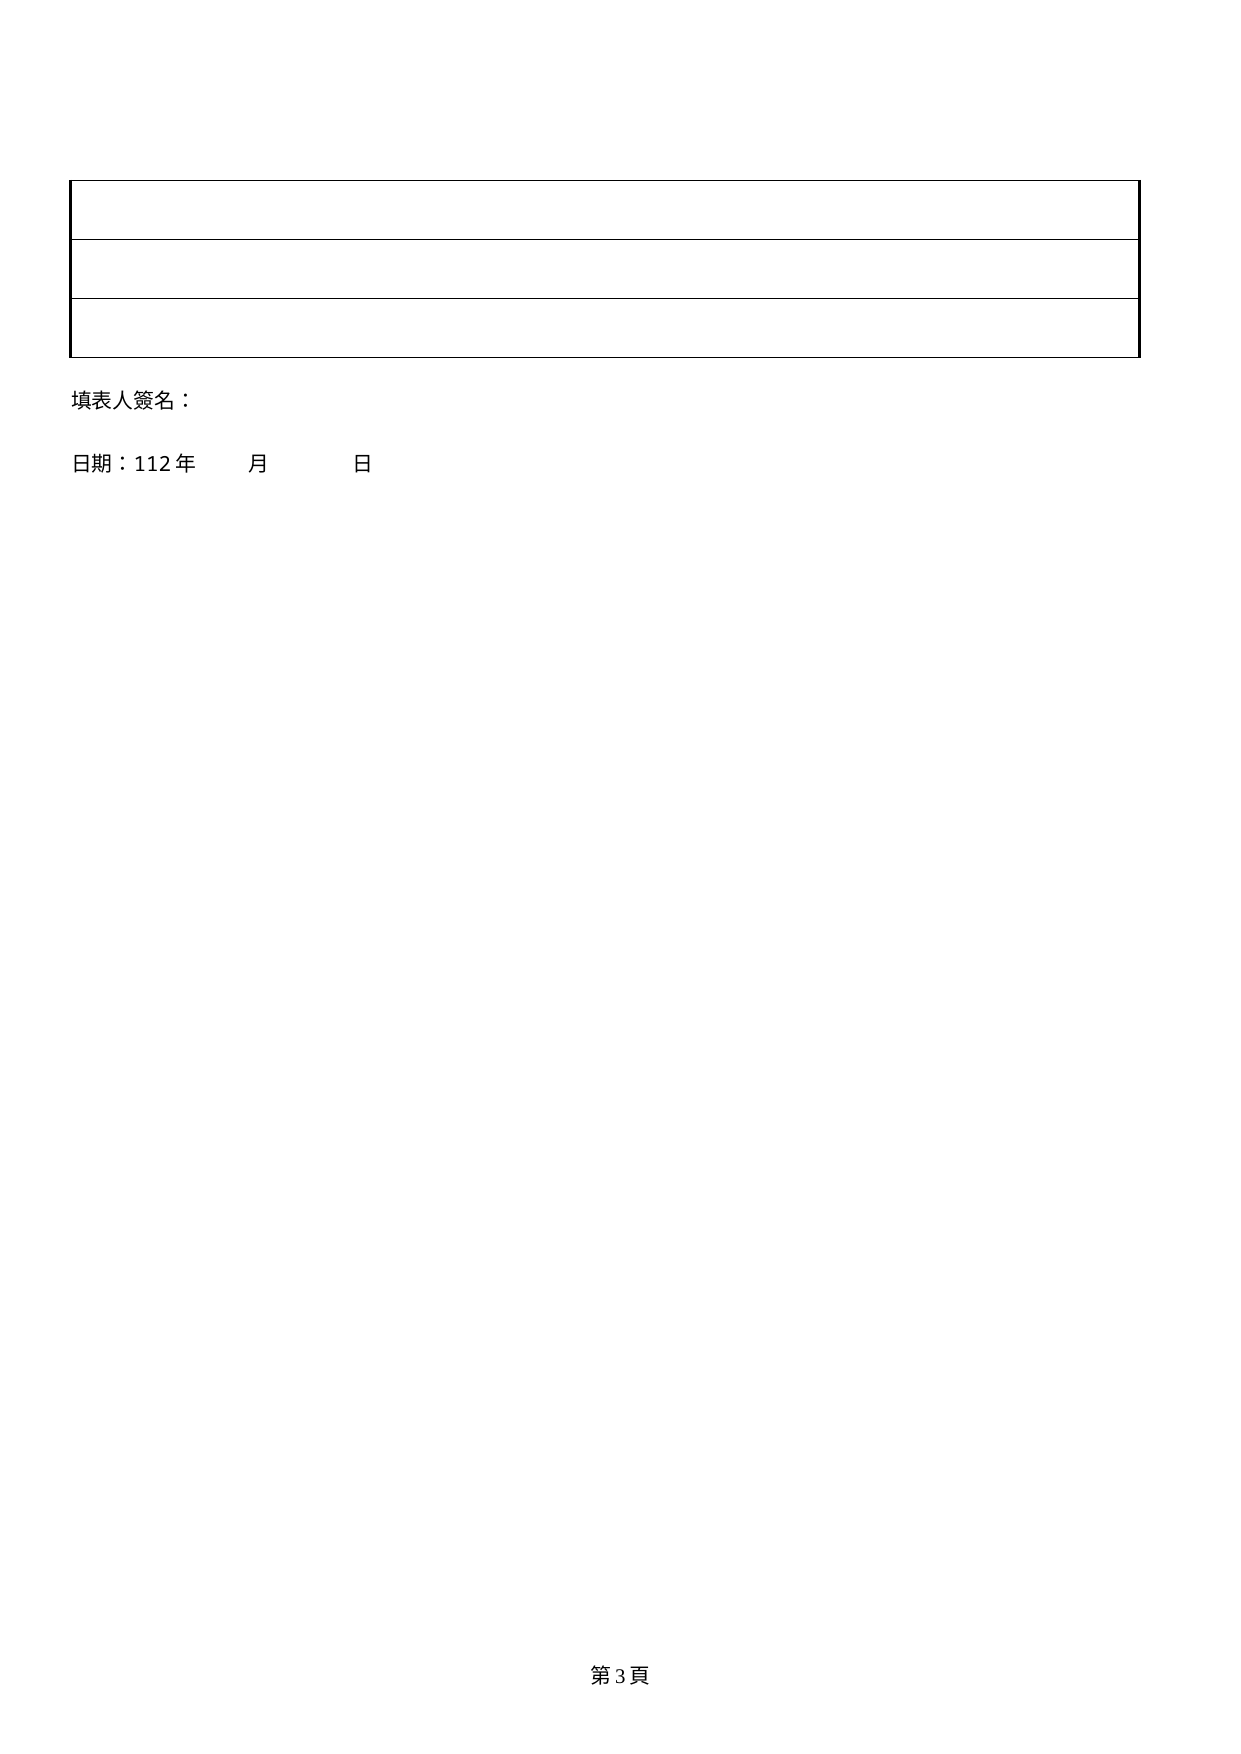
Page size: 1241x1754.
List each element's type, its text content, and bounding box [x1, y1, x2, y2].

text 日期：112年 月 日 [71, 420, 1169, 483]
table_cell [72, 299, 1138, 357]
table_cell [72, 181, 1138, 239]
table_cell [72, 240, 1138, 298]
text 填表人簽名： [71, 358, 1169, 420]
